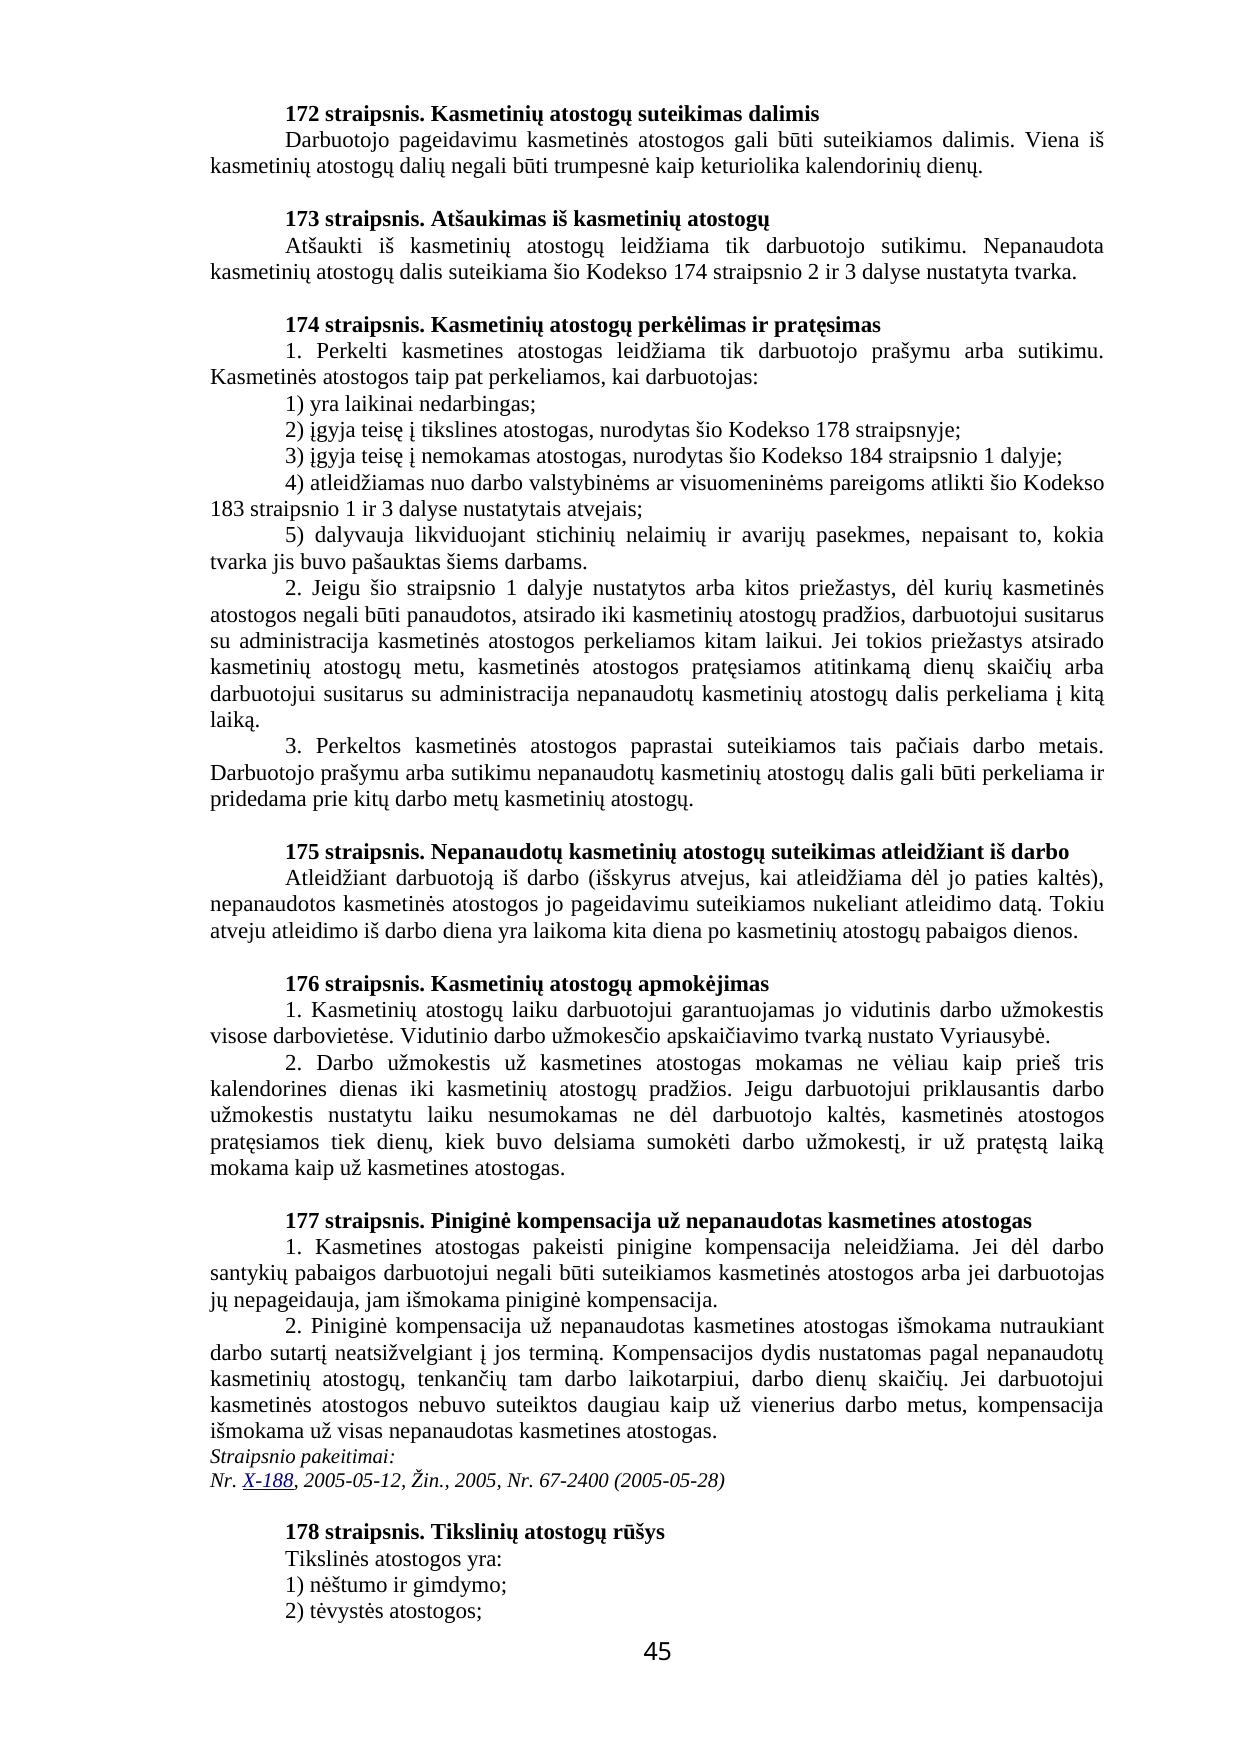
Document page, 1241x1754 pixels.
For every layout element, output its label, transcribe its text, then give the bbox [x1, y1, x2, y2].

text 173 straipsnis. Atšaukimas iš kasmetinių atostogų [210, 205, 1106, 232]
text 1) yra laikinai nedarbingas; [210, 390, 1106, 416]
text 1. Kasmetines atostogas pakeisti pinigine kompensacija neleidžiama. Jei dėl darbo santykių pabaigos darbuotojui negali būti suteikiamos kasmetinės atostogos arba jei darbuotojas jų nepageidauja, jam išmokama piniginė kompensacija. [210, 1233, 1106, 1312]
text 1) nėštumo ir gimdymo; [210, 1571, 1106, 1597]
text 2. Darbo užmokestis už kasmetines atostogas mokamas ne vėliau kaip prieš tris kalendorines dienas iki kasmetinių atostogų pradžios. Jeigu darbuotojui priklausantis darbo užmokestis nustatytu laiku nesumokamas ne dėl darbuotojo kaltės, kasmetinės atostogos pratęsiamos tiek dienų, kiek buvo delsiama sumokėti darbo užmokestį, ir už pratęstą laiką mokama kaip už kasmetines atostogas. [210, 1049, 1106, 1180]
text 3) įgyja teisę į nemokamas atostogas, nurodytas šio Kodekso 184 straipsnio 1 dalyje; [210, 442, 1106, 469]
text 178 straipsnis. Tikslinių atostogų rūšys [210, 1518, 1106, 1545]
text 2. Piniginė kompensacija už nepanaudotas kasmetines atostogas išmokama nutraukiant darbo sutartį neatsižvelgiant į jos terminą. Kompensacijos dydis nustatomas pagal nepanaudotų kasmetinių atostogų, tenkančių tam darbo laikotarpiui, darbo dienų skaičių. Jei darbuotojui kasmetinės atostogos nebuvo suteiktos daugiau kaip už vienerius darbo metus, kompensacija išmokama už visas nepanaudotas kasmetines atostogas. [210, 1312, 1106, 1444]
text 4) atleidžiamas nuo darbo valstybinėms ar visuomeninėms pareigoms atlikti šio Kodekso 183 straipsnio 1 ir 3 dalyse nustatytais atvejais; [210, 469, 1106, 522]
text Tikslinės atostogos yra: [210, 1545, 1106, 1571]
text 2) tėvystės atostogos; [210, 1597, 1106, 1624]
text 2) įgyja teisę į tikslines atostogas, nurodytas šio Kodekso 178 straipsnyje; [210, 416, 1106, 442]
text Straipsnio pakeitimai: [210, 1444, 1106, 1468]
text 1. Kasmetinių atostogų laiku darbuotojui garantuojamas jo vidutinis darbo užmokestis visose darbovietėse. Vidutinio darbo užmokesčio apskaičiavimo tvarką nustato Vyriausybė. [210, 996, 1106, 1049]
text 175 straipsnis. Nepanaudotų kasmetinių atostogų suteikimas atleidžiant iš darbo [285, 838, 1106, 864]
text Nr. X-188, 2005-05-12, Žin., 2005, Nr. 67-2400 (2005-05-28) [210, 1468, 1106, 1492]
text 177 straipsnis. Piniginė kompensacija už nepanaudotas kasmetines atostogas [210, 1207, 1106, 1233]
text 2. Jeigu šio straipsnio 1 dalyje nustatytos arba kitos priežastys, dėl kurių kasmetinės atostogos negali būti panaudotos, atsirado iki kasmetinių atostogų pradžios, darbuotojui susitarus su administracija kasmetinės atostogos perkeliamos kitam laikui. Jei tokios priežastys atsirado kasmetinių atostogų metu, kasmetinės atostogos pratęsiamos atitinkamą dienų skaičių arba darbuotojui susitarus su administracija nepanaudotų kasmetinių atostogų dalis perkeliama į kitą laiką. [210, 574, 1106, 732]
text Atleidžiant darbuotoją iš darbo (išskyrus atvejus, kai atleidžiama dėl jo paties kaltės), nepanaudotos kasmetinės atostogos jo pageidavimu suteikiamos nukeliant atleidimo datą. Tokiu atveju atleidimo iš darbo diena yra laikoma kita diena po kasmetinių atostogų pabaigos dienos. [210, 864, 1106, 943]
text 1. Perkelti kasmetines atostogas leidžiama tik darbuotojo prašymu arba sutikimu. Kasmetinės atostogos taip pat perkeliamos, kai darbuotojas: [210, 337, 1106, 390]
text 3. Perkeltos kasmetinės atostogos paprastai suteikiamos tais pačiais darbo metais. Darbuotojo prašymu arba sutikimu nepanaudotų kasmetinių atostogų dalis gali būti perkeliama ir pridedama prie kitų darbo metų kasmetinių atostogų. [210, 732, 1106, 811]
text 176 straipsnis. Kasmetinių atostogų apmokėjimas [210, 969, 1106, 996]
text 172 straipsnis. Kasmetinių atostogų suteikimas dalimis [210, 100, 1106, 126]
text Darbuotojo pageidavimu kasmetinės atostogos gali būti suteikiamos dalimis. Viena iš kasmetinių atostogų dalių negali būti trumpesnė kaip keturiolika kalendorinių dienų. [210, 126, 1106, 179]
text Atšaukti iš kasmetinių atostogų leidžiama tik darbuotojo sutikimu. Nepanaudota kasmetinių atostogų dalis suteikiama šio Kodekso 174 straipsnio 2 ir 3 dalyse nustatyta tvarka. [210, 232, 1106, 284]
text 174 straipsnis. Kasmetinių atostogų perkėlimas ir pratęsimas [210, 311, 1106, 337]
text 5) dalyvauja likviduojant stichinių nelaimių ir avarijų pasekmes, nepaisant to, kokia tvarka jis buvo pašauktas šiems darbams. [210, 522, 1106, 574]
